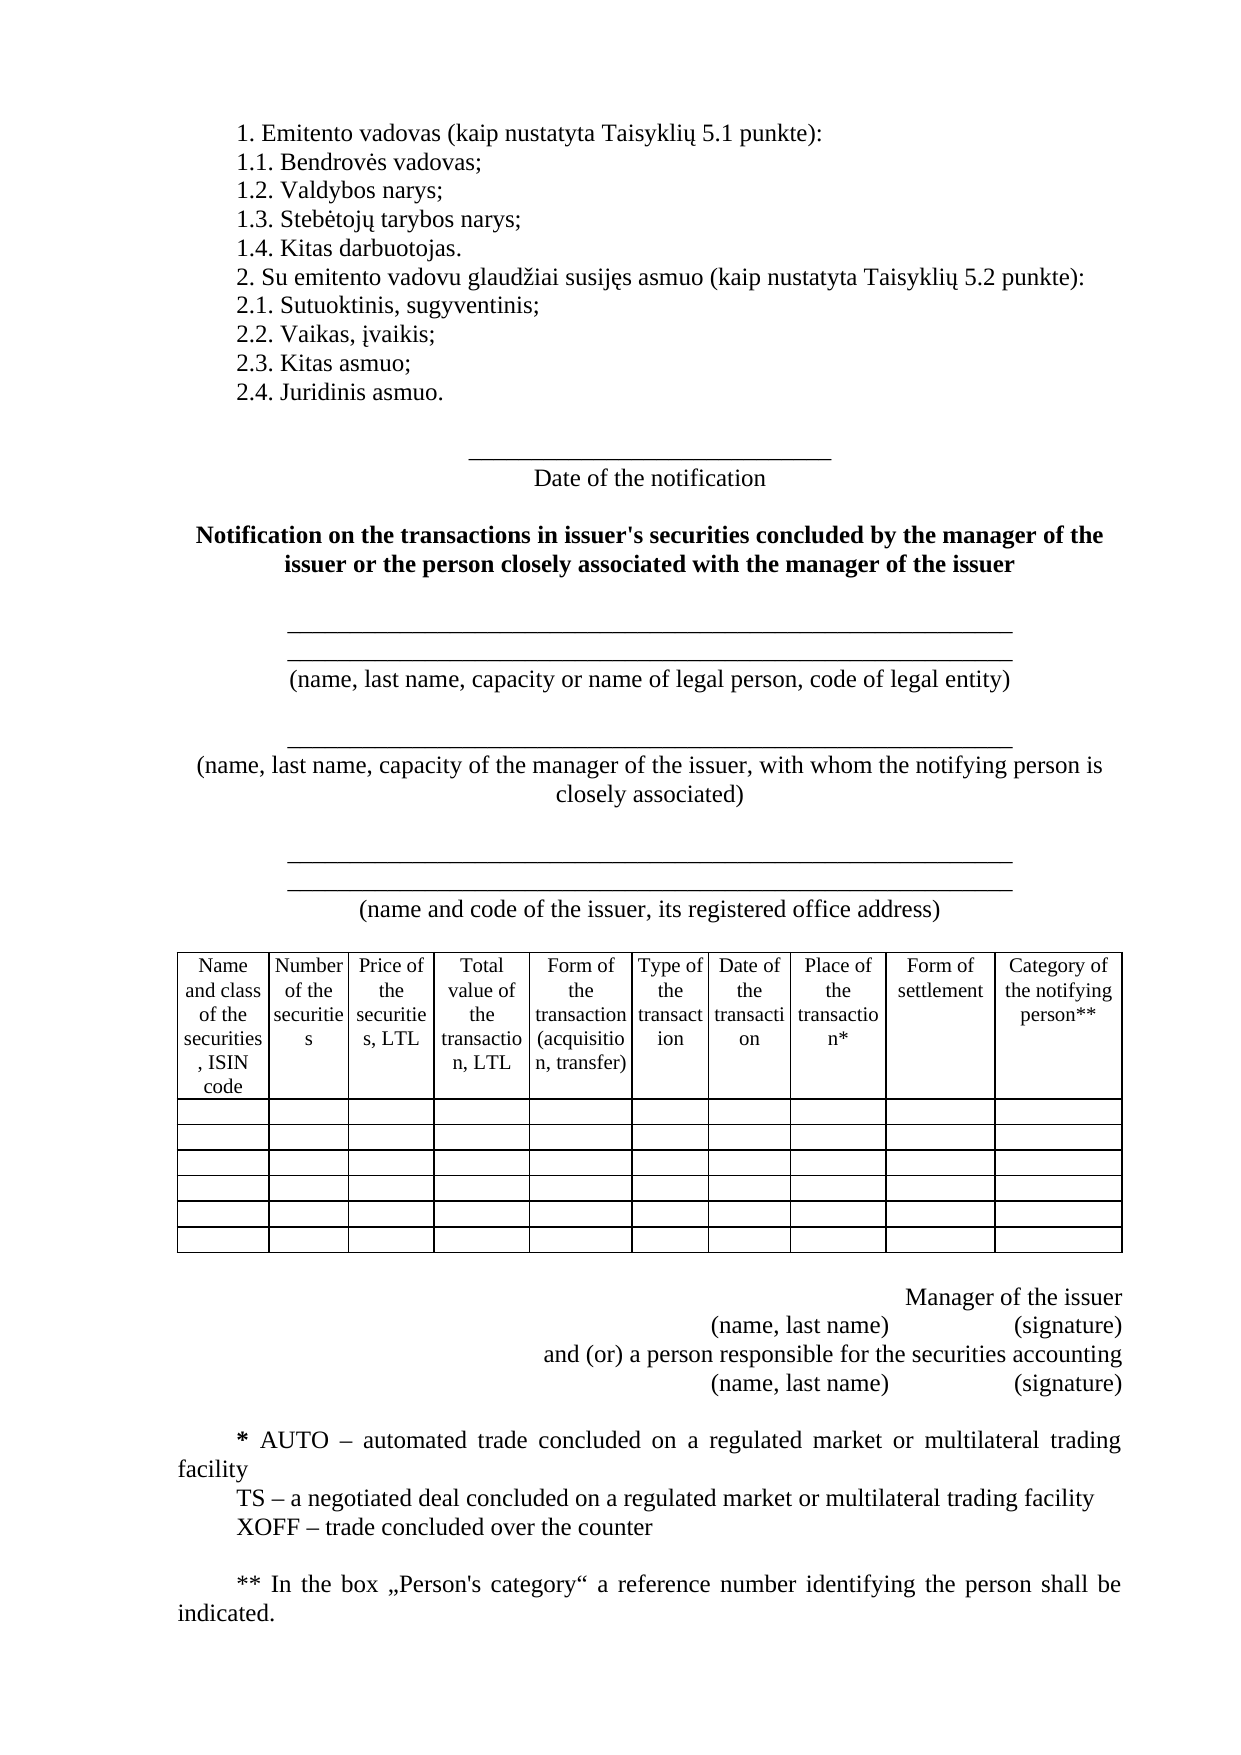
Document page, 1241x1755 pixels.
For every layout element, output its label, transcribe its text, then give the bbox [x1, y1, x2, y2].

text 2.3. Kitas asmuo; [177, 348, 1122, 377]
text __________________________________________________________ [177, 607, 1122, 636]
table_cell [633, 1202, 708, 1226]
text 1.3. Stebėtojų tarybos narys; [177, 204, 1122, 233]
table_cell [435, 1176, 529, 1200]
table_cell [633, 1151, 708, 1175]
text Date of the notification [177, 463, 1122, 492]
text __________________________________________________________ [177, 866, 1122, 894]
table_cell [887, 1100, 994, 1123]
table_cell [349, 1202, 433, 1226]
table_cell [709, 1202, 790, 1226]
table_cell [709, 1125, 790, 1149]
table_cell [530, 1125, 631, 1149]
text 2.2. Vaikas, įvaikis; [177, 319, 1122, 348]
table_cell [270, 1176, 348, 1200]
table_cell [530, 1176, 631, 1200]
table_cell [270, 1125, 348, 1149]
table_cell [435, 1151, 529, 1175]
table_cell [709, 1176, 790, 1200]
table_cell [633, 1125, 708, 1149]
table_cell [435, 1100, 529, 1123]
text (name, last name, capacity of the manager of the issuer, with whom the notifying person is closely associated) [177, 751, 1122, 808]
table_cell [435, 1202, 529, 1226]
table_cell [270, 1151, 348, 1175]
table_cell [996, 1151, 1121, 1175]
table_cell [633, 1228, 708, 1252]
table_cell [530, 1202, 631, 1226]
table_cell [791, 1100, 885, 1123]
text _____________________________ [177, 434, 1122, 463]
table_cell [349, 1151, 433, 1175]
table_cell [709, 1100, 790, 1123]
text 2. Su emitento vadovu glaudžiai susijęs asmuo (kaip nustatyta Taisyklių 5.2 punkte): [177, 262, 1122, 291]
text __________________________________________________________ [177, 636, 1122, 664]
table_header Type of the transaction [633, 953, 708, 1098]
table_cell [530, 1100, 631, 1123]
table_cell [435, 1228, 529, 1252]
text (name, last name) (signature) [177, 1368, 1122, 1397]
text 1.4. Kitas darbuotojas. [177, 233, 1122, 262]
table_cell [887, 1125, 994, 1149]
table_header Form of settlement [887, 953, 994, 1098]
table_cell [178, 1176, 268, 1200]
table_cell [791, 1151, 885, 1175]
table_cell [178, 1125, 268, 1149]
text and (or) a person responsible for the securities accounting [177, 1339, 1122, 1368]
text __________________________________________________________ [177, 722, 1122, 751]
text Notification on the transactions in issuer's securities concluded by the manager of the issuer or the person closely associated with the manager of the issuer [177, 521, 1122, 578]
table_cell [270, 1100, 348, 1123]
text ** In the box „Person's category“ a reference number identifying the person shall be indicated. [177, 1569, 1122, 1627]
table_cell [178, 1151, 268, 1175]
table_header Place of the transaction* [791, 953, 885, 1098]
table_cell [887, 1151, 994, 1175]
text 1. Emitento vadovas (kaip nustatyta Taisyklių 5.1 punkte): [177, 118, 1122, 147]
table_cell [270, 1202, 348, 1226]
table_cell [435, 1125, 529, 1149]
table_cell [633, 1176, 708, 1200]
table_cell [887, 1228, 994, 1252]
text 1.2. Valdybos narys; [177, 176, 1122, 204]
text (name, last name) (signature) [177, 1311, 1122, 1339]
table_cell [349, 1176, 433, 1200]
table_cell [349, 1125, 433, 1149]
table_cell [996, 1202, 1121, 1226]
table_header Total value of the transaction, LTL [435, 953, 529, 1098]
text (name, last name, capacity or name of legal person, code of legal entity) [177, 664, 1122, 693]
table_cell [996, 1228, 1121, 1252]
table_cell [709, 1228, 790, 1252]
table_header Date of the transaction [709, 953, 790, 1098]
table_cell [633, 1100, 708, 1123]
table_cell [178, 1228, 268, 1252]
text TS – a negotiated deal concluded on a regulated market or multilateral trading facility [177, 1483, 1122, 1512]
table_cell [791, 1228, 885, 1252]
text Manager of the issuer [177, 1282, 1122, 1311]
table_cell [791, 1202, 885, 1226]
table_cell [887, 1176, 994, 1200]
text (name and code of the issuer, its registered office address) [177, 894, 1122, 923]
table_cell [349, 1100, 433, 1123]
text XOFF – trade concluded over the counter [177, 1512, 1122, 1541]
table_header Name and class of the securities, ISIN code [178, 953, 268, 1098]
table_cell [178, 1100, 268, 1123]
table_cell [996, 1176, 1121, 1200]
text 1.1. Bendrovės vadovas; [177, 147, 1122, 176]
table_cell [996, 1100, 1121, 1123]
text * AUTO – automated trade concluded on a regulated market or multilateral trading facility [177, 1426, 1122, 1483]
text __________________________________________________________ [177, 837, 1122, 866]
text 2.1. Sutuoktinis, sugyventinis; [177, 291, 1122, 319]
table_cell [709, 1151, 790, 1175]
table_cell [349, 1228, 433, 1252]
table_header Form of the transaction (acquisition, transfer) [530, 953, 631, 1098]
table_cell [178, 1202, 268, 1226]
table_header Price of the securities, LTL [349, 953, 433, 1098]
table_cell [530, 1151, 631, 1175]
table_cell [791, 1176, 885, 1200]
table_cell [887, 1202, 994, 1226]
table_cell [530, 1228, 631, 1252]
table_cell [270, 1228, 348, 1252]
text 2.4. Juridinis asmuo. [177, 377, 1122, 406]
table_cell [791, 1125, 885, 1149]
table_cell [996, 1125, 1121, 1149]
table_header Category of the notifying person** [996, 953, 1121, 1098]
table_header Number of the securities [270, 953, 348, 1098]
